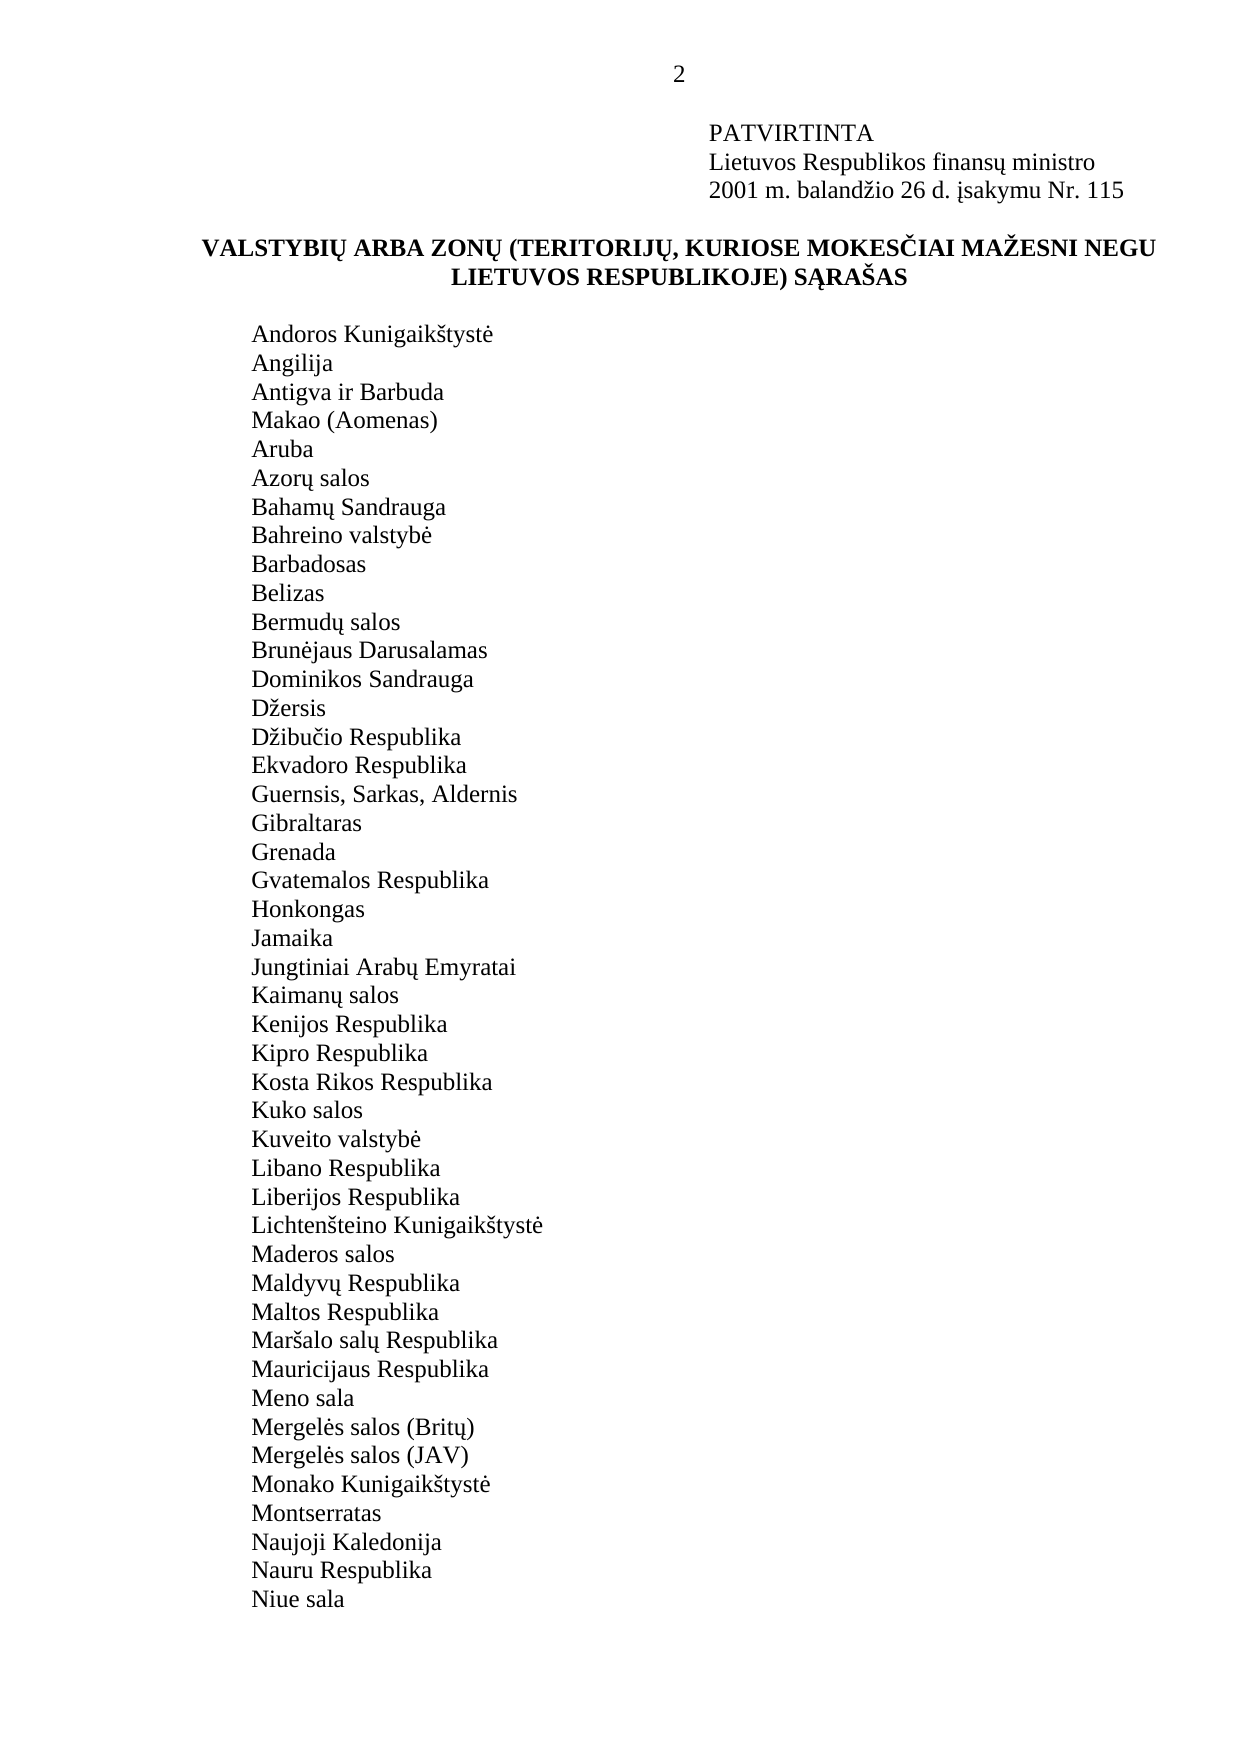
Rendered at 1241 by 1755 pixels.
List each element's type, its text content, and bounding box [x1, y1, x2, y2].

text Kuveito valstybė [177, 1124, 1181, 1153]
text Jamaika [177, 923, 1181, 952]
text Niue sala [177, 1584, 1181, 1613]
text Guernsis, Sarkas, Aldernis [177, 779, 1181, 808]
text Liberijos Respublika [177, 1182, 1181, 1211]
text Džibučio Respublika [177, 722, 1181, 751]
text Lietuvos Respublikos finansų ministro [177, 147, 1181, 176]
text 2001 m. balandžio 26 d. įsakymu Nr. 115 [177, 176, 1181, 204]
text Mauricijaus Respublika [177, 1354, 1181, 1383]
text Aruba [177, 434, 1181, 463]
text Azorų salos [177, 463, 1181, 492]
text Dominikos Sandrauga [177, 664, 1181, 693]
text Bahamų Sandrauga [177, 492, 1181, 521]
text Kenijos Respublika [177, 1009, 1181, 1038]
text Antigva ir Barbuda [177, 377, 1181, 406]
text Džersis [177, 693, 1181, 722]
text Kipro Respublika [177, 1038, 1181, 1067]
text Brunėjaus Darusalamas [177, 636, 1181, 664]
text Kaimanų salos [177, 981, 1181, 1009]
text Belizas [177, 578, 1181, 607]
text Honkongas [177, 894, 1181, 923]
text Mergelės salos (Britų) [177, 1412, 1181, 1441]
text Maderos salos [177, 1239, 1181, 1268]
text Libano Respublika [177, 1153, 1181, 1182]
text Bahreino valstybė [177, 521, 1181, 549]
text Kosta Rikos Respublika [177, 1067, 1181, 1096]
text Meno sala [177, 1383, 1181, 1412]
text Mergelės salos (JAV) [177, 1441, 1181, 1469]
text VALSTYBIŲ ARBA ZONŲ (TERITORIJŲ, KURIOSE MOKESČIAI MAŽESNI NEGU [177, 233, 1181, 262]
text Ekvadoro Respublika [177, 751, 1181, 779]
text LIETUVOS RESPUBLIKOJE) SĄRAŠAS [177, 262, 1181, 291]
text Maršalo salų Respublika [177, 1326, 1181, 1354]
text Maldyvų Respublika [177, 1268, 1181, 1297]
text Gvatemalos Respublika [177, 866, 1181, 894]
text Lichtenšteino Kunigaikštystė [177, 1211, 1181, 1239]
text Bermudų salos [177, 607, 1181, 636]
text Barbadosas [177, 549, 1181, 578]
text Maltos Respublika [177, 1297, 1181, 1326]
text Naujoji Kaledonija [177, 1527, 1181, 1556]
text Jungtiniai Arabų Emyratai [177, 952, 1181, 981]
text Montserratas [177, 1498, 1181, 1527]
text Gibraltaras [177, 808, 1181, 837]
text Nauru Respublika [177, 1556, 1181, 1584]
text Makao (Aomenas) [177, 406, 1181, 434]
text Grenada [177, 837, 1181, 866]
text Angilija [177, 348, 1181, 377]
text Monako Kunigaikštystė [177, 1469, 1181, 1498]
text Kuko salos [177, 1096, 1181, 1124]
text PATVIRTINTA [177, 118, 1181, 147]
text Andoros Kunigaikštystė [177, 319, 1181, 348]
